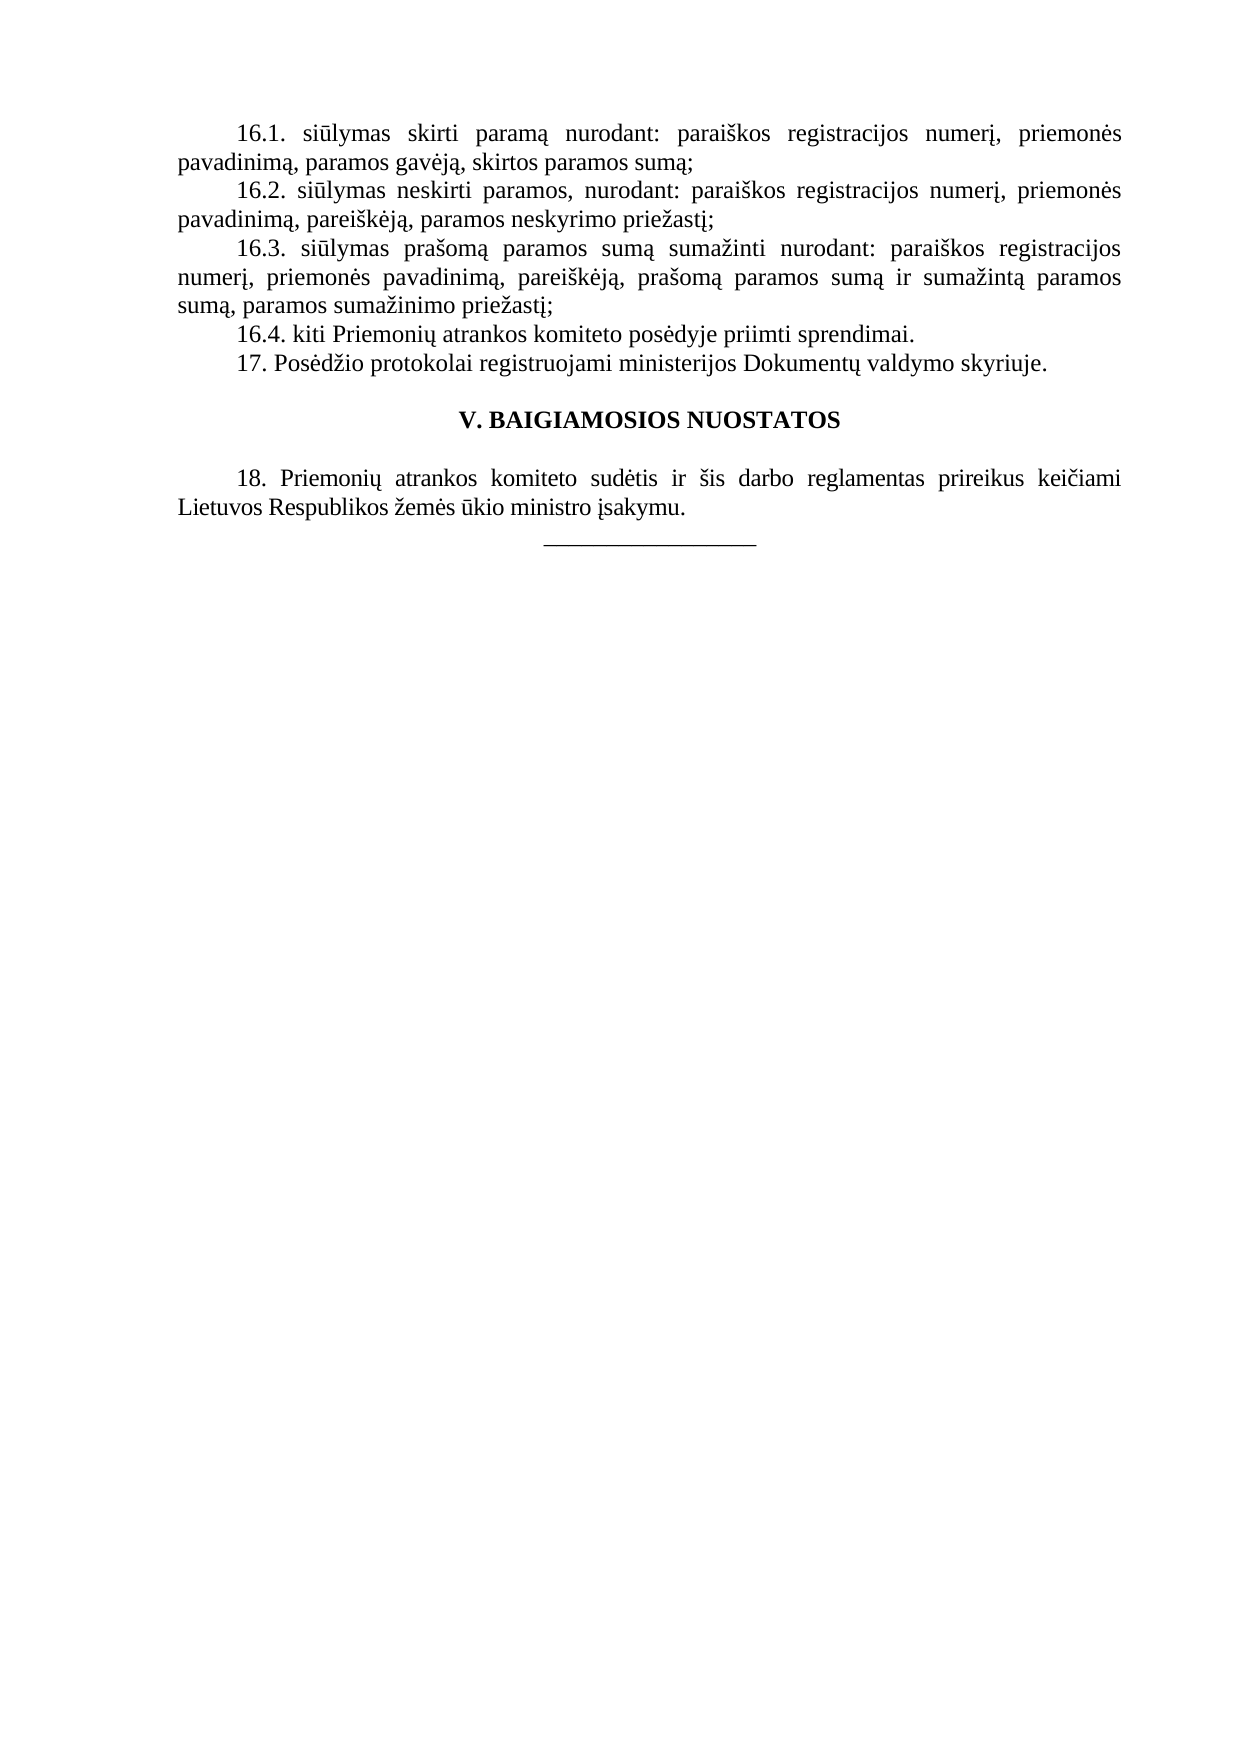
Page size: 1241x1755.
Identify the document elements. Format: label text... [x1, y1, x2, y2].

text 16.2. siūlymas neskirti paramos, nurodant: paraiškos registracijos numerį, priemonės pavadinimą, pareiškėją, paramos neskyrimo priežastį; [177, 176, 1122, 233]
text 17. Posėdžio protokolai registruojami ministerijos Dokumentų valdymo skyriuje. [177, 348, 1122, 377]
text 16.3. siūlymas prašomą paramos sumą sumažinti nurodant: paraiškos registracijos numerį, priemonės pavadinimą, pareiškėją, prašomą paramos sumą ir sumažintą paramos sumą, paramos sumažinimo priežastį; [177, 233, 1122, 319]
text 16.4. kiti Priemonių atrankos komiteto posėdyje priimti sprendimai. [177, 319, 1122, 348]
text V. BAIGIAMOSIOS NUOSTATOS [177, 406, 1122, 434]
text 16.1. siūlymas skirti paramą nurodant: paraiškos registracijos numerį, priemonės pavadinimą, paramos gavėją, skirtos paramos sumą; [177, 118, 1122, 176]
text _________________ [177, 521, 1122, 549]
text 18. Priemonių atrankos komiteto sudėtis ir šis darbo reglamentas prireikus keičiami Lietuvos Respublikos žemės ūkio ministro įsakymu. [177, 463, 1122, 521]
